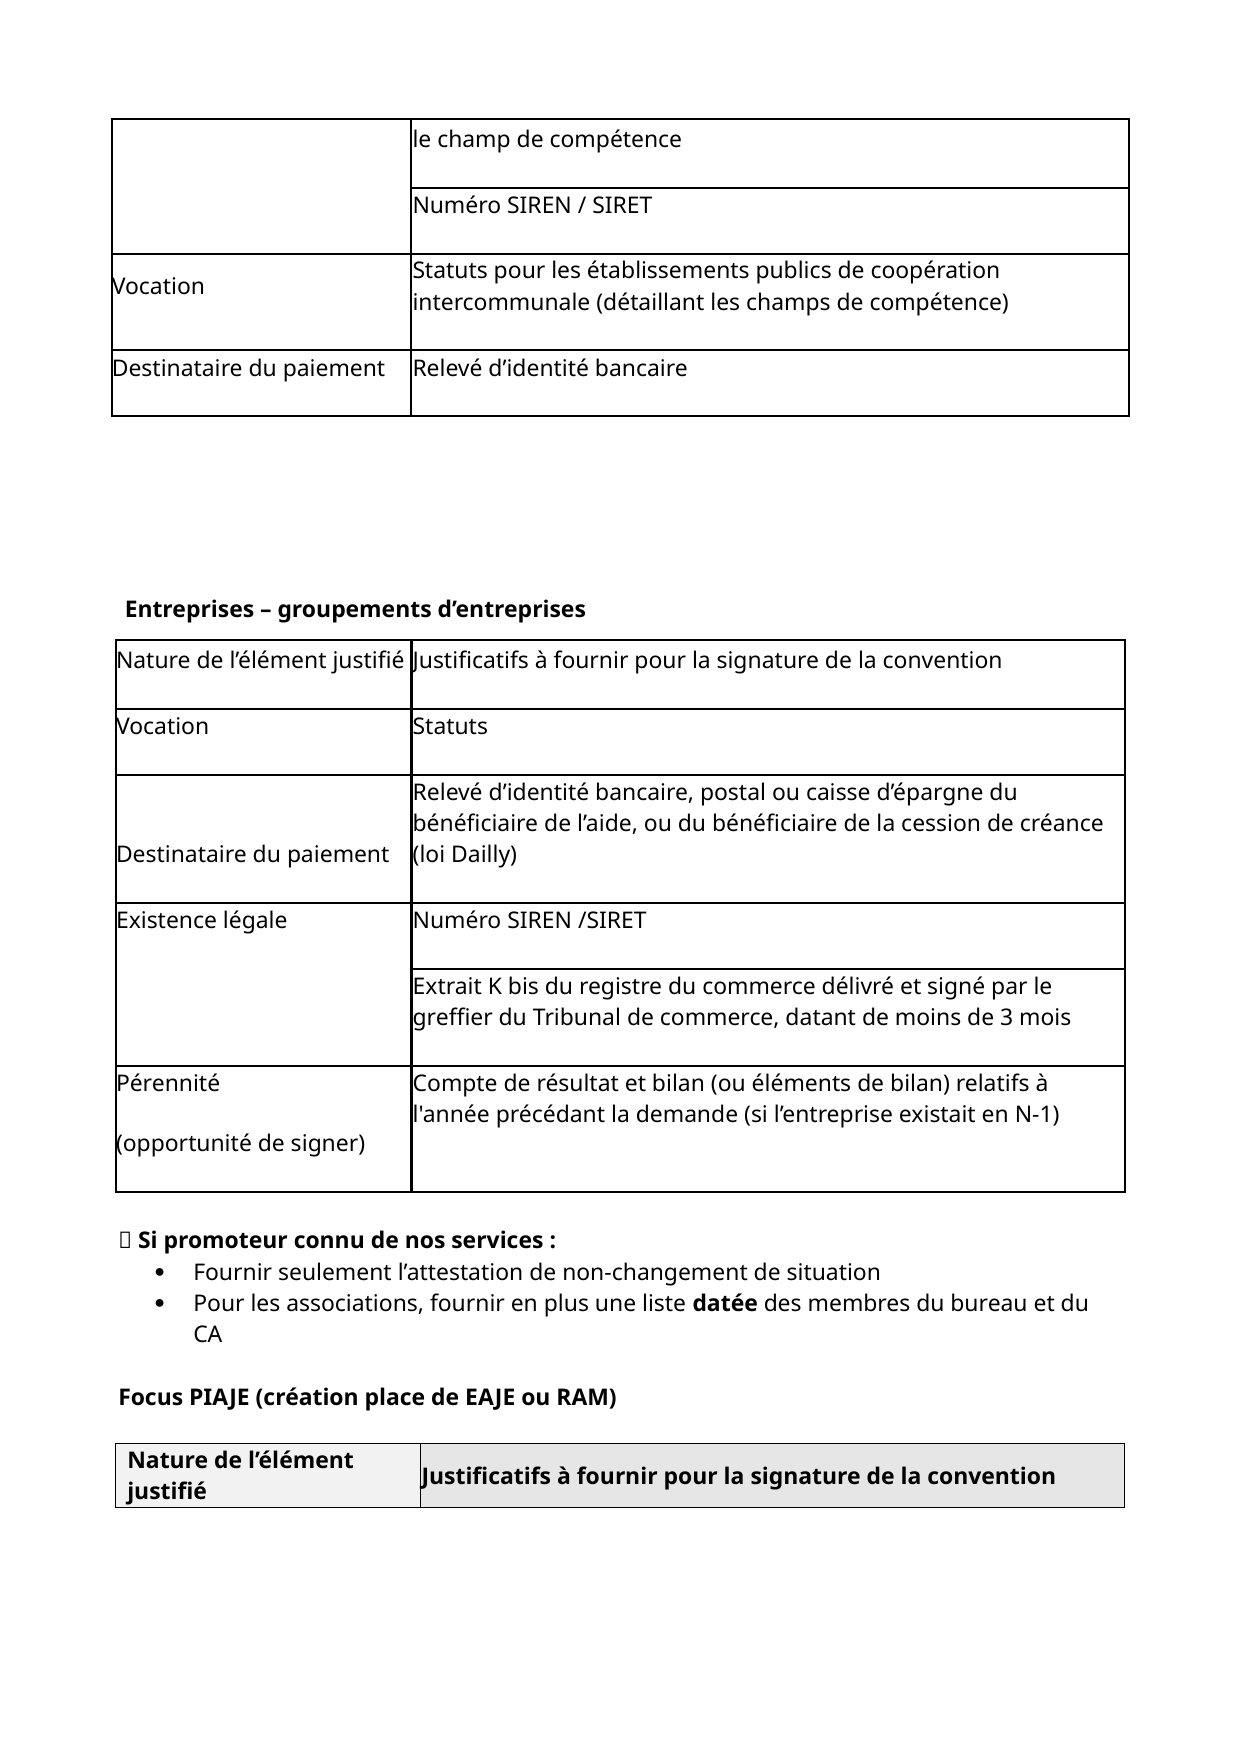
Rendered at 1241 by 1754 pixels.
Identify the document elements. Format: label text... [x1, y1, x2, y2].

table_header Nature de l’élément justifié [116, 1444, 420, 1507]
table_cell Statuts [413, 710, 1124, 773]
table_cell Relevé d’identité bancaire, postal ou caisse d’épargne du bénéficiaire de l’aide, ou du bénéficiaire de la cession de créance (loi Dailly) [413, 776, 1124, 902]
table_cell Vocation [117, 710, 410, 773]
table_cell Numéro SIREN /SIRET [413, 904, 1124, 967]
table_header Justificatifs à fournir pour la signature de la convention [413, 641, 1124, 708]
table_cell Numéro SIREN / SIRET [412, 189, 1128, 252]
text Focus PIAJE (création place de EAJE ou RAM) [118, 1381, 1122, 1412]
text Entreprises – groupements d’entreprises [118, 591, 1122, 624]
table_cell Existence légale [117, 904, 410, 1064]
table_cell Pérennité (opportunité de signer) [117, 1067, 410, 1191]
table_cell Extrait K bis du registre du commerce délivré et signé par le greffier du Tribunal de commerce, datant de moins de 3 mois [413, 970, 1124, 1064]
table_cell Destinataire du paiement [117, 776, 410, 902]
table_header Justificatifs à fournir pour la signature de la convention [421, 1444, 1124, 1507]
text  Si promoteur connu de nos services : [118, 1224, 1122, 1256]
table_cell Relevé d’identité bancaire [412, 351, 1128, 415]
table_cell Compte de résultat et bilan (ou éléments de bilan) relatifs à l'année précédant la demande (si l’entreprise existait en N-1) [413, 1067, 1124, 1191]
table_cell [113, 120, 410, 252]
table_header Nature de l’élément justifié [117, 641, 410, 708]
list Fournir seulement l’attestation de non-changement de situation [156, 1256, 1122, 1287]
table_cell Vocation [113, 255, 410, 349]
table_cell Destinataire du paiement [113, 351, 410, 415]
table_cell le champ de compétence [412, 120, 1128, 187]
table_cell Statuts pour les établissements publics de coopération intercommunale (détaillant les champs de compétence) [412, 255, 1128, 349]
list Pour les associations, fournir en plus une liste datée des membres du bureau et du CA [156, 1287, 1122, 1349]
